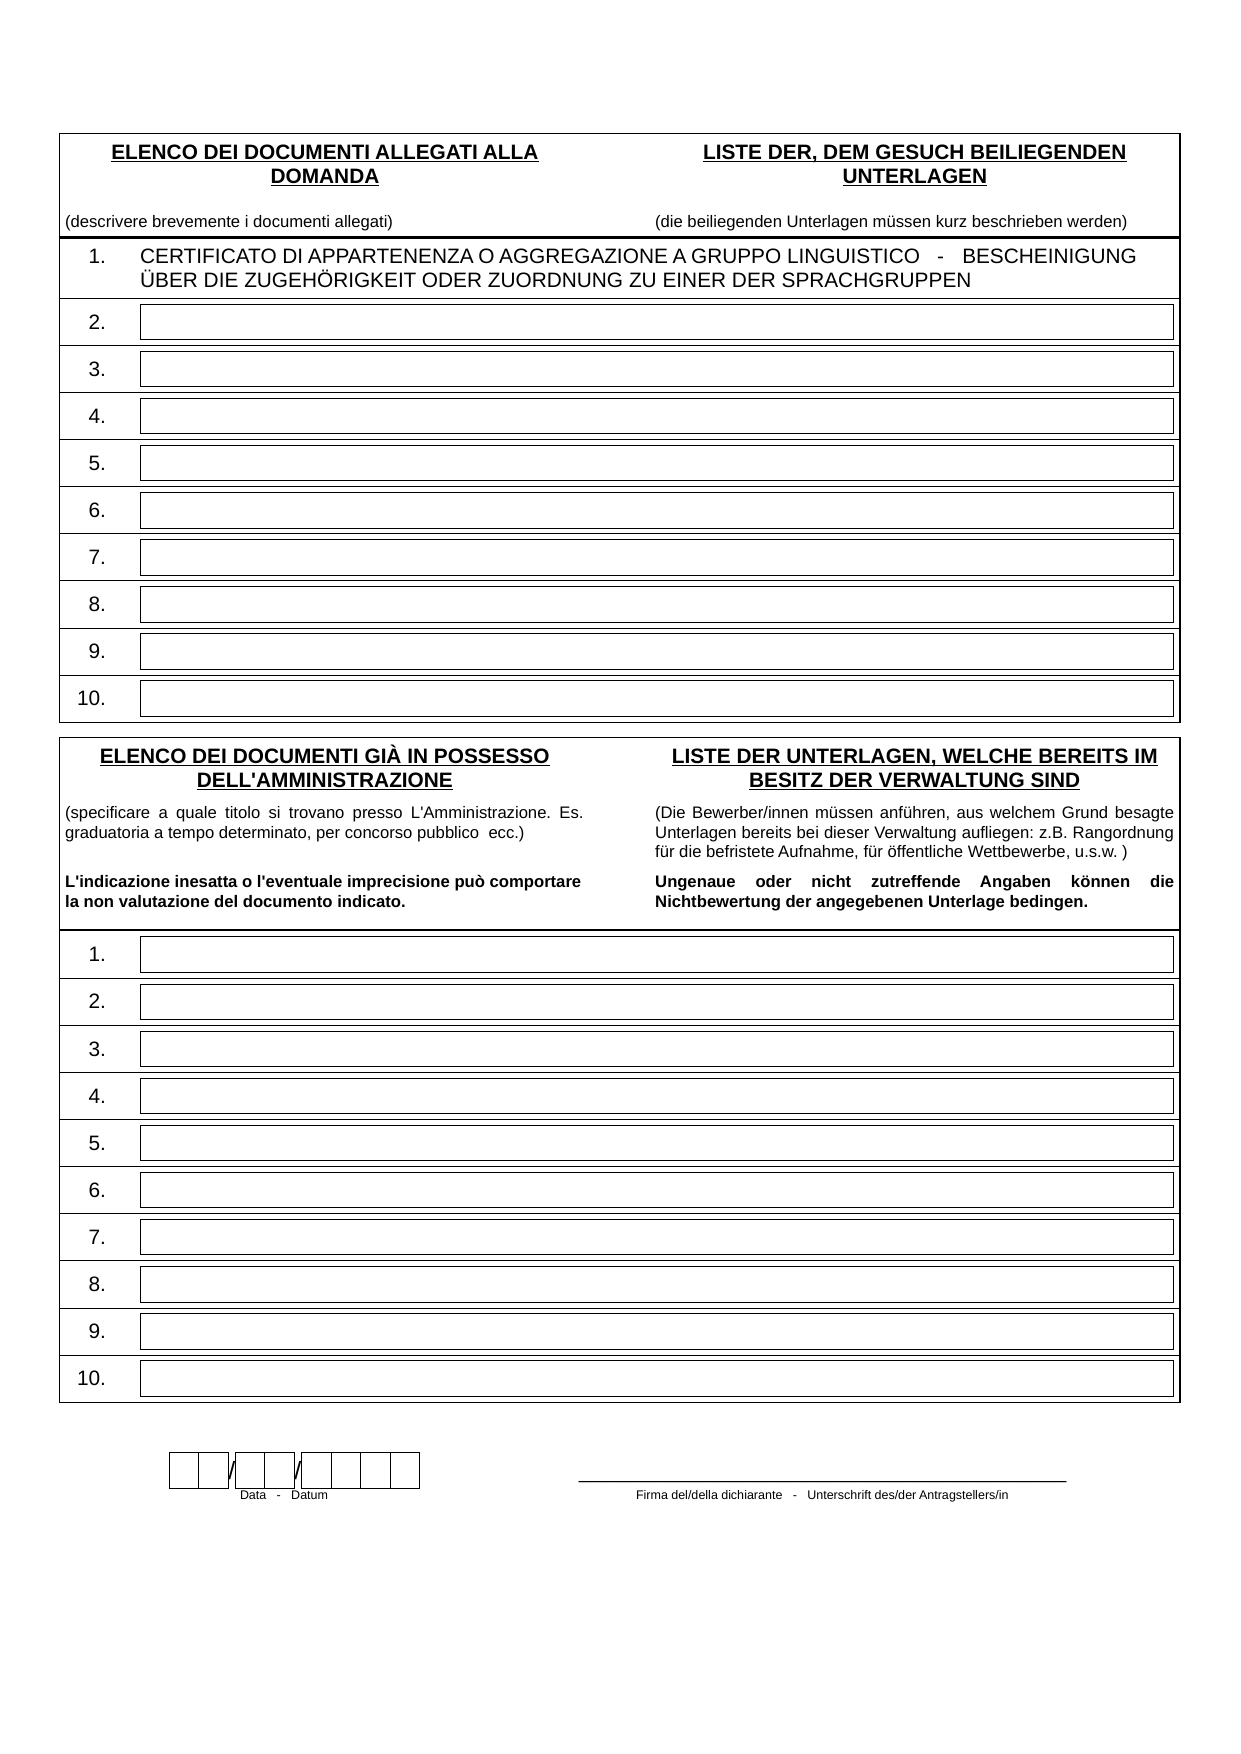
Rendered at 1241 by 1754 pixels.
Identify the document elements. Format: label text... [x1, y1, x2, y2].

table_cell (specificare a quale titolo si trovano presso L'Amministrazione. Es. graduatoria a tempo determinato, per concorso pubblico ecc.) [60, 798, 590, 866]
table_cell [590, 866, 649, 929]
table_cell [60, 676, 1179, 722]
table_cell [60, 581, 1179, 627]
table_cell (die beiliegenden Unterlagen müssen kurz beschrieben werden) [649, 206, 1179, 236]
table_cell [60, 1261, 1179, 1307]
table_cell [60, 629, 1179, 674]
table_cell [60, 346, 1179, 392]
table_header [60, 931, 1179, 978]
table_cell [60, 1073, 1179, 1119]
table_header CERTIFICATO DI APPARTENENZA O AGGREGAZIONE A GRUPPO LINGUISTICO - BESCHEINIGUNG ÜBER DIE ZUGEHÖRIGKEIT ODER ZUORDNUNG ZU EINER DER SPRACHGRUPPEN [60, 239, 1179, 298]
table_cell [60, 1167, 1179, 1213]
table_header LISTE DER, DEM GESUCH BEILIEGENDEN UNTERLAGEN [649, 134, 1179, 206]
table_cell [60, 1120, 1179, 1166]
table_cell [60, 299, 1179, 345]
text // _______________________________________ [59, 1452, 169, 1488]
table_cell [60, 1309, 1179, 1354]
text // _______________________________________ [420, 1452, 1180, 1488]
table_cell [590, 206, 649, 236]
table_cell (Die Bewerber/innen müssen anführen, aus welchem Grund besagte Unterlagen bereits bei dieser Verwaltung aufliegen: z.B. Rangordnung für die befristete Aufnahme, für öffentliche Wettbewerbe, u.s.w. ) [649, 798, 1179, 866]
table_header [590, 738, 649, 797]
text Data - Datum Firma del/della dichiarante - Unterschrift des/der Antragstellers/in [59, 1488, 1180, 1502]
table_cell [60, 1214, 1179, 1260]
table_cell [60, 534, 1179, 580]
table_header LISTE DER UNTERLAGEN, WELCHE BEREITS IM BESITZ DER VERWALTUNG SIND [649, 738, 1179, 797]
table_header ELENCO DEI DOCUMENTI ALLEGATI ALLA DOMANDA [60, 134, 590, 206]
table_cell Ungenaue oder nicht zutreffende Angaben können die Nichtbewertung der angegebenen Unterlage bedingen. [649, 866, 1179, 929]
table_cell [60, 1356, 1179, 1402]
table_cell [60, 393, 1179, 439]
table_cell [60, 1026, 1179, 1072]
table_cell [60, 979, 1179, 1025]
table_cell [60, 487, 1179, 533]
table_header ELENCO DEI DOCUMENTI GIÀ IN POSSESSO DELL'AMMINISTRAZIONE [60, 738, 590, 797]
table_cell L'indicazione inesatta o l'eventuale imprecisione può comportare la non valutazione del documento indicato. [60, 866, 590, 929]
table_header [590, 134, 649, 206]
table_cell [590, 798, 649, 866]
table_cell [60, 440, 1179, 486]
table_cell (descrivere brevemente i documenti allegati) [60, 206, 590, 236]
